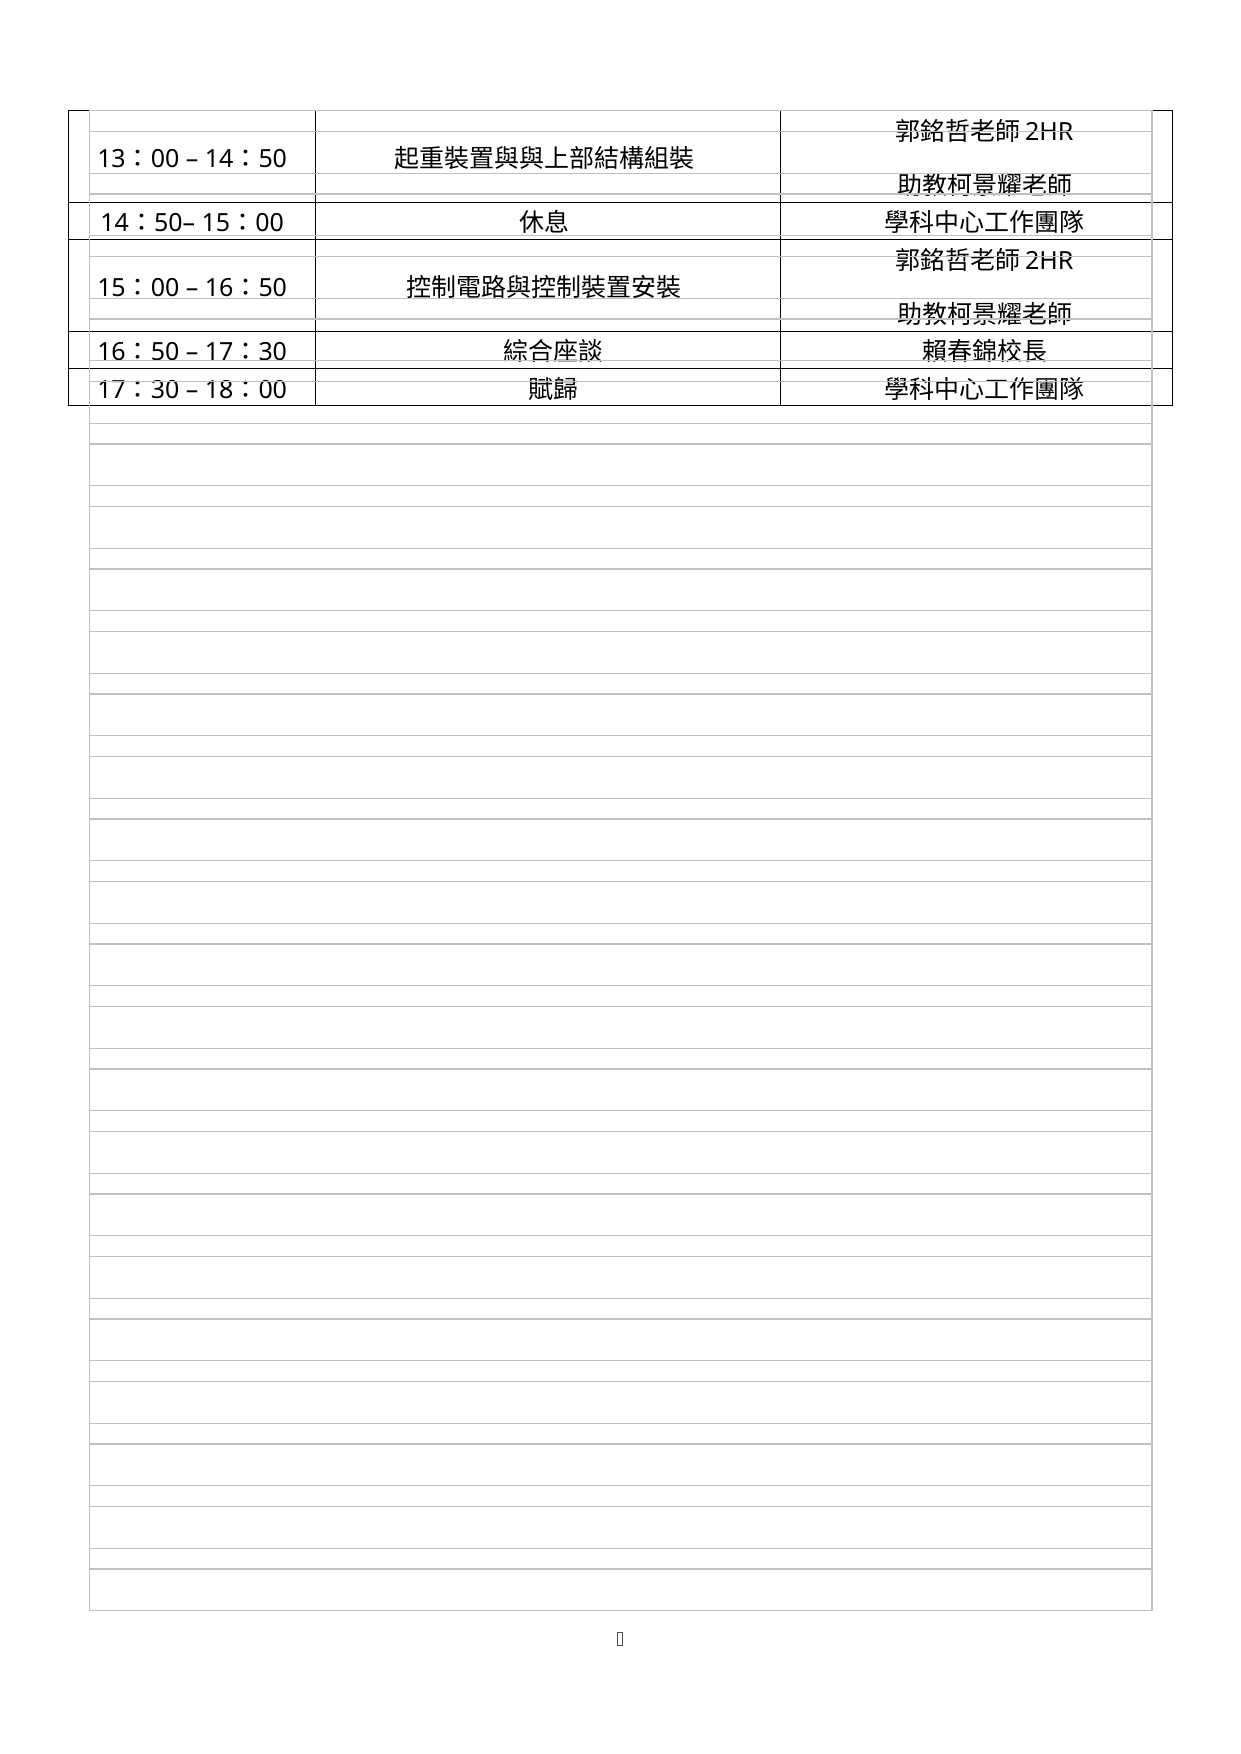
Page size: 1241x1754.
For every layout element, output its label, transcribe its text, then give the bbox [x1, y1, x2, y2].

table_cell [69, 203, 89, 239]
table_cell [316, 369, 780, 381]
table_cell [316, 195, 780, 202]
table_cell 綜合座談 [316, 332, 780, 360]
table_cell [1153, 369, 1172, 405]
table_cell 16：50 – 17：30 [90, 332, 315, 360]
table_cell 15：00 – 16：50 [90, 257, 315, 298]
table_cell 賴春錦校長 [781, 332, 1151, 360]
table_cell [316, 361, 780, 368]
table_cell [781, 361, 1151, 368]
table_cell 郭銘哲老師2HR 助教柯景耀老師 [781, 195, 1151, 202]
table_cell 17：30 – 18：00 [90, 382, 315, 405]
table_cell [1153, 332, 1172, 368]
table_cell [90, 361, 315, 368]
table_cell 郭銘哲老師2HR 助教柯景耀老師 [781, 320, 1151, 331]
table_cell [316, 299, 780, 318]
table_cell 郭銘哲老師2HR 助教柯景耀老師 [969, 174, 1002, 193]
table_cell [90, 240, 315, 256]
table_cell 郭銘哲老師2HR 助教柯景耀老師 [781, 132, 1151, 173]
table_cell 控制電路與控制裝置安裝 [316, 257, 780, 298]
table_cell 郭銘哲老師2HR 助教柯景耀老師 [781, 174, 900, 193]
table_cell [69, 111, 89, 202]
table_cell [90, 195, 315, 202]
table_cell [316, 320, 780, 331]
table_cell 郭銘哲老師2HR 助教柯景耀老師 [781, 240, 1151, 256]
table_cell 郭銘哲老師2HR 助教柯景耀老師 [1153, 240, 1172, 331]
table_cell 郭銘哲老師2HR 助教柯景耀老師 [1014, 174, 1033, 193]
table_cell [781, 369, 1151, 381]
table_cell 郭銘哲老師2HR 助教柯景耀老師 [1065, 174, 1151, 193]
table_cell 13：00 – 14：50 [90, 132, 315, 173]
table_cell [90, 111, 315, 131]
table_cell 休息 [316, 203, 780, 235]
table_cell [90, 369, 315, 381]
table_cell [69, 369, 89, 405]
table_cell 學科中心工作團隊 [781, 382, 1151, 405]
table_cell [1153, 203, 1172, 239]
table_cell [90, 174, 315, 193]
table_cell [90, 320, 315, 331]
table_cell 郭銘哲老師2HR 助教柯景耀老師 [781, 299, 1151, 318]
table_cell 郭銘哲老師2HR 助教柯景耀老師 [781, 111, 1151, 131]
table_cell [90, 299, 315, 318]
table_cell [316, 111, 780, 131]
table_cell [69, 332, 89, 368]
table_cell 郭銘哲老師2HR 助教柯景耀老師 [781, 257, 1151, 298]
table_cell 學科中心工作團隊 [781, 203, 1151, 235]
table_cell 賦歸 [316, 382, 780, 405]
table_cell [316, 240, 780, 256]
table_cell [316, 174, 780, 193]
table_cell 郭銘哲老師2HR 助教柯景耀老師 [1032, 174, 1052, 193]
table_cell 14：50– 15：00 [90, 203, 315, 235]
table_cell 郭銘哲老師2HR 助教柯景耀老師 [1153, 111, 1172, 202]
table_cell [69, 240, 89, 331]
table_cell 起重裝置與與上部結構組裝 [316, 132, 780, 173]
